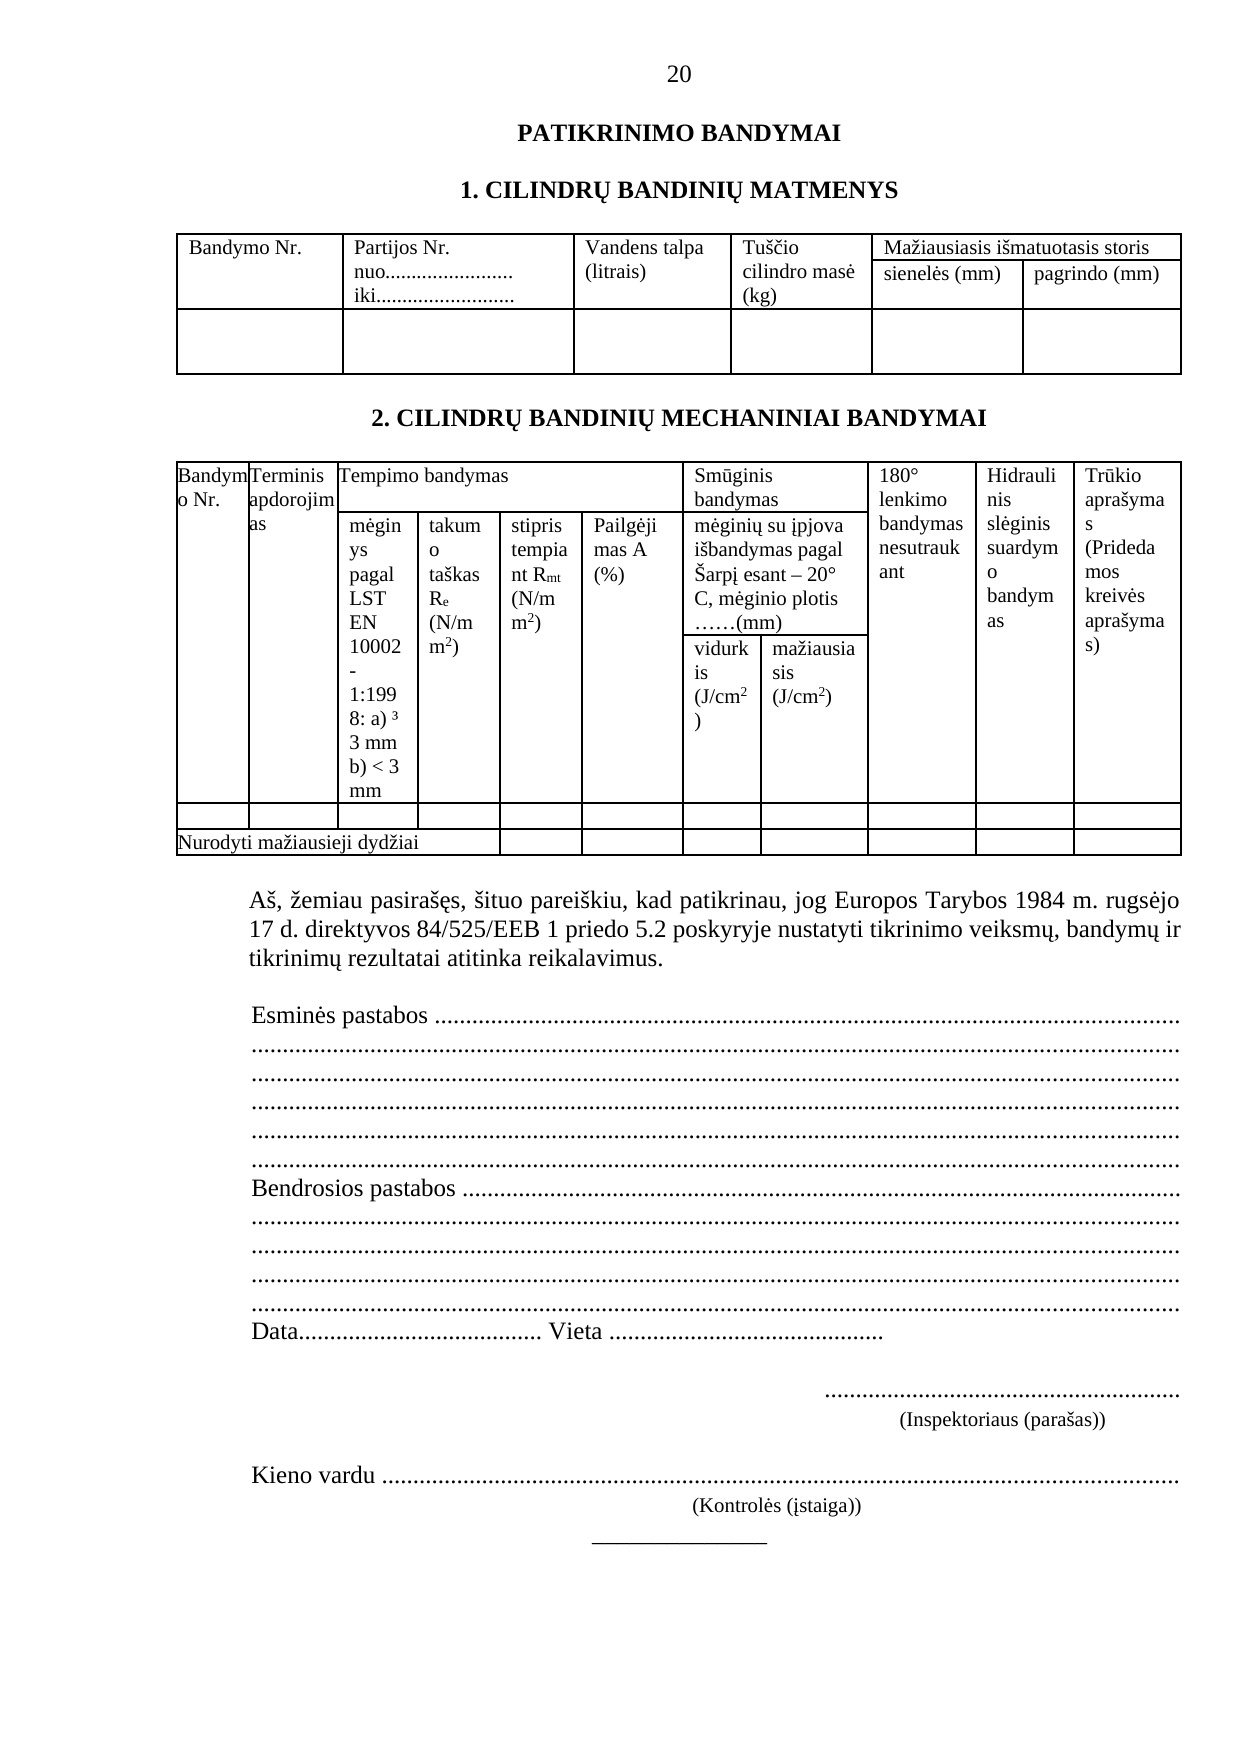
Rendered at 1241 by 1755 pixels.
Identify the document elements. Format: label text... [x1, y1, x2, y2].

table_cell [684, 830, 760, 854]
table_cell [762, 830, 867, 854]
table_cell [869, 830, 975, 854]
table_cell stipris tempiant Rmt (N/mm2) [501, 513, 581, 802]
table_header Mažiausiasis išmatuotasis storis [873, 235, 1180, 259]
table_cell [575, 310, 730, 373]
table_header Bandymo Nr. [178, 235, 342, 307]
text ______________ [177, 1518, 1181, 1546]
text Bendrosios pastabos [177, 1173, 1181, 1201]
table_header Trūkio aprašymas (Pridedamos kreivės aprašymas) [1075, 463, 1180, 802]
table_cell [501, 830, 581, 854]
table_cell [977, 830, 1073, 854]
table_cell [1075, 804, 1180, 828]
table_cell [419, 804, 499, 828]
text 1. CILINDRŲ BANDINIŲ MATMENYS [177, 176, 1181, 204]
table_header Terminis apdorojimas [250, 463, 337, 802]
table_cell takumo taškas Re (N/mm2) [419, 513, 499, 802]
text (Inspektoriaus (parašas)) [177, 1403, 1181, 1431]
table_cell [178, 804, 248, 828]
table_header Tuščio cilindro masė (kg) [732, 235, 871, 307]
table_header Hidraulinis slėginis suardymo bandymas [977, 463, 1073, 802]
table_header Tempimo bandymas [339, 463, 682, 511]
table_cell [1024, 310, 1180, 373]
text (Kontrolės (įstaiga)) [177, 1489, 1181, 1518]
table_cell mėginys pagal LST EN 10002-1:1998: a) ³ 3 mm b) < 3 mm [339, 513, 417, 802]
table_cell [732, 310, 871, 373]
table_cell mažiausiasis (J/cm2) [762, 636, 867, 802]
table_cell Nurodyti mažiausieji dydžiai [178, 830, 499, 854]
table_header Vandens talpa (litrais) [575, 235, 730, 307]
table_cell sienelės (mm) [873, 261, 1022, 307]
text 2. CILINDRŲ BANDINIŲ MECHANINIAI BANDYMAI [177, 403, 1181, 432]
table_cell pagrindo (mm) [1024, 261, 1180, 307]
table_cell Pailgėjimas A (%) [583, 513, 682, 802]
text Esminės pastabos [177, 1000, 1181, 1029]
table_header Partijos Nr. nuo iki [344, 235, 573, 307]
table_cell [1075, 830, 1180, 854]
table_cell [873, 310, 1022, 373]
table_cell [339, 804, 417, 828]
table_header Bandymo Nr. [178, 463, 248, 802]
table_cell [684, 804, 760, 828]
text Kieno vardu [177, 1460, 1181, 1489]
table_cell [869, 804, 975, 828]
table_cell [250, 804, 337, 828]
table_cell [344, 310, 573, 373]
table_cell vidurkis (J/cm2) [684, 636, 760, 802]
table_cell [583, 804, 682, 828]
table_cell [762, 804, 867, 828]
table_header Smūginis bandymas [684, 463, 867, 511]
table_cell mėginių su įpjova išbandymas pagal Šarpį esant – 20° C, mėginio plotis ……(mm) [684, 513, 867, 634]
table_cell [178, 310, 342, 373]
text PATIKRINIMO BANDYMAI [177, 118, 1181, 147]
text Aš, žemiau pasirašęs, šituo pareiškiu, kad patikrinau, jog Europos Tarybos 1984 m. rugsėjo 17 d. direktyvos 84/525/EEB 1 priedo 5.2 poskyryje nustatyti tikrinimo veiksmų, bandymų ir tikrinimų rezultatai atitinka reikalavimus. [248, 885, 1181, 971]
table_cell [501, 804, 581, 828]
table_cell [977, 804, 1073, 828]
text Data....................................... Vieta [177, 1316, 1181, 1345]
table_header 180° lenkimo bandymas nesutraukant [869, 463, 975, 802]
table_cell [583, 830, 682, 854]
